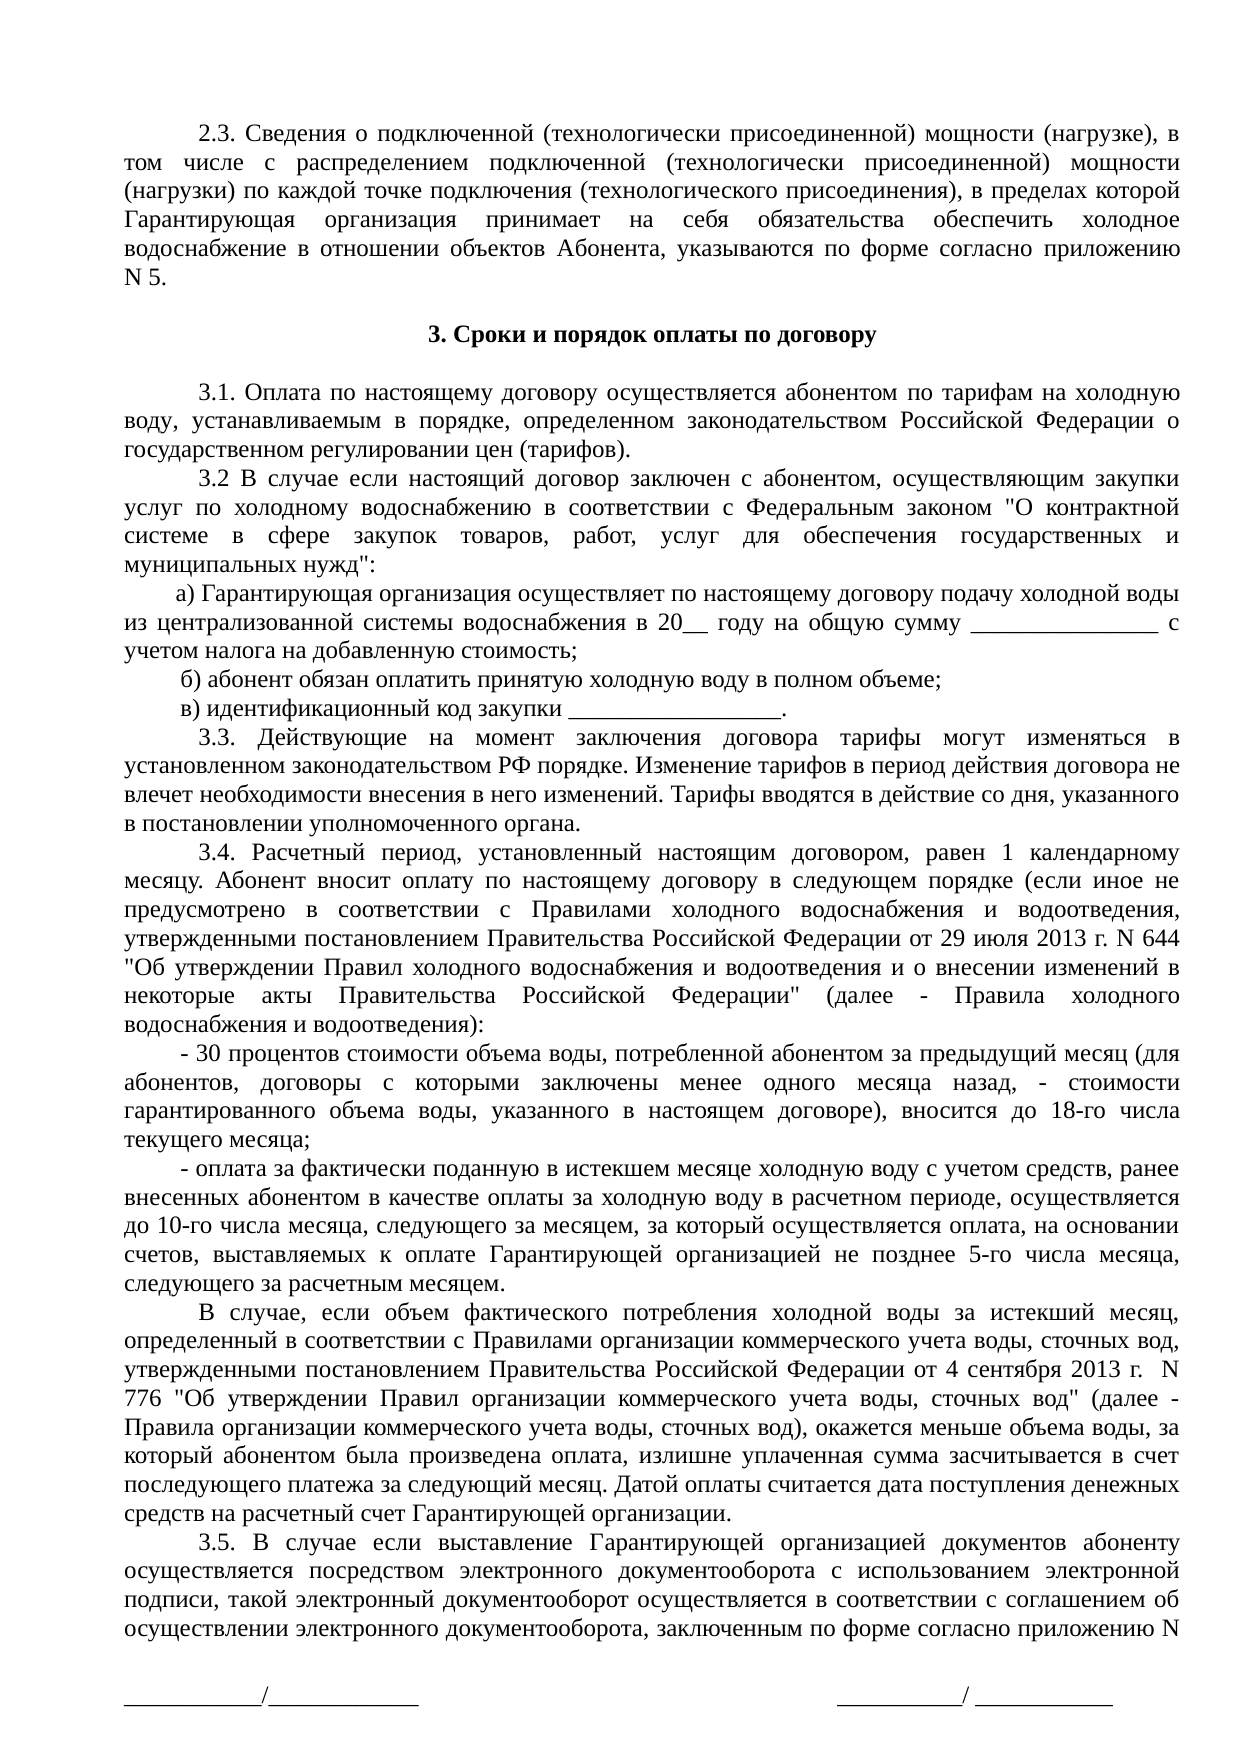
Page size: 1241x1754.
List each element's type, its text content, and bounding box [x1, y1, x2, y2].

text 3.3. Действующие на момент заключения договора тарифы могут изменяться в установленном законодательством РФ порядке. Изменение тарифов в период действия договора не влечет необходимости внесения в него изменений. Тарифы вводятся в действие со дня, указанного в постановлении уполномоченного органа. [124, 722, 1181, 837]
text - оплата за фактически поданную в истекшем месяце холодную воду с учетом средств, ранее внесенных абонентом в качестве оплаты за холодную воду в расчетном периоде, осуществляется до 10-го числа месяца, следующего за месяцем, за который осуществляется оплата, на основании счетов, выставляемых к оплате Гарантирующей организацией не позднее 5-го числа месяца, следующего за расчетным месяцем. [124, 1153, 1181, 1297]
text а) Гарантирующая организация осуществляет по настоящему договору подачу холодной воды из централизованной системы водоснабжения в 20__ году на общую сумму _______________ с учетом налога на добавленную стоимость; [124, 578, 1181, 664]
text в) идентификационный код закупки _________________. [124, 693, 1181, 722]
text б) абонент обязан оплатить принятую холодную воду в полном объеме; [124, 664, 1181, 693]
text 3.4. Расчетный период, установленный настоящим договором, равен 1 календарному месяцу. Абонент вносит оплату по настоящему договору в следующем порядке (если иное не предусмотрено в соответствии с Правилами холодного водоснабжения и водоотведения, утвержденными постановлением Правительства Российской Федерации от 29 июля 2013 г. N 644 "Об утверждении Правил холодного водоснабжения и водоотведения и о внесении изменений в некоторые акты Правительства Российской Федерации" (далее - Правила холодного водоснабжения и водоотведения): [124, 837, 1181, 1038]
text 3.2 В случае если настоящий договор заключен с абонентом, осуществляющим закупки услуг по холодному водоснабжению в соответствии с Федеральным законом "О контрактной системе в сфере закупок товаров, работ, услуг для обеспечения государственных и муниципальных нужд": [124, 463, 1181, 578]
text - 30 процентов стоимости объема воды, потребленной абонентом за предыдущий месяц (для абонентов, договоры с которыми заключены менее одного месяца назад, - стоимости гарантированного объема воды, указанного в настоящем договоре), вносится до 18-го числа текущего месяца; [124, 1038, 1181, 1153]
text В случае, если объем фактического потребления холодной воды за истекший месяц, определенный в соответствии с Правилами организации коммерческого учета воды, сточных вод, утвержденными постановлением Правительства Российской Федерации от 4 сентября 2013 г. N 776 "Об утверждении Правил организации коммерческого учета воды, сточных вод" (далее - Правила организации коммерческого учета воды, сточных вод), окажется меньше объема воды, за который абонентом была произведена оплата, излишне уплаченная сумма засчитывается в счет последующего платежа за следующий месяц. Датой оплаты считается дата поступления денежных средств на расчетный счет Гарантирующей организации. [124, 1297, 1181, 1527]
text 3. Сроки и порядок оплаты по договору [124, 319, 1181, 348]
text 2.3. Сведения о подключенной (технологически присоединенной) мощности (нагрузке), в том числе с распределением подключенной (технологически присоединенной) мощности (нагрузки) по каждой точке подключения (технологического присоединения), в пределах которой Гарантирующая организация принимает на себя обязательства обеспечить холодное водоснабжение в отношении объектов Абонента, указываются по форме согласно приложению N 5. [124, 118, 1181, 291]
text 3.5. В случае если выставление Гарантирующей организацией документов абоненту осуществляется посредством электронного документооборота с использованием электронной подписи, такой электронный документооборот осуществляется в соответствии с соглашением об осуществлении электронного документооборота, заключенным по форме согласно приложению N [124, 1527, 1181, 1642]
text 3.1. Оплата по настоящему договору осуществляется абонентом по тарифам на холодную воду, устанавливаемым в порядке, определенном законодательством Российской Федерации о государственном регулировании цен (тарифов). [124, 377, 1181, 463]
